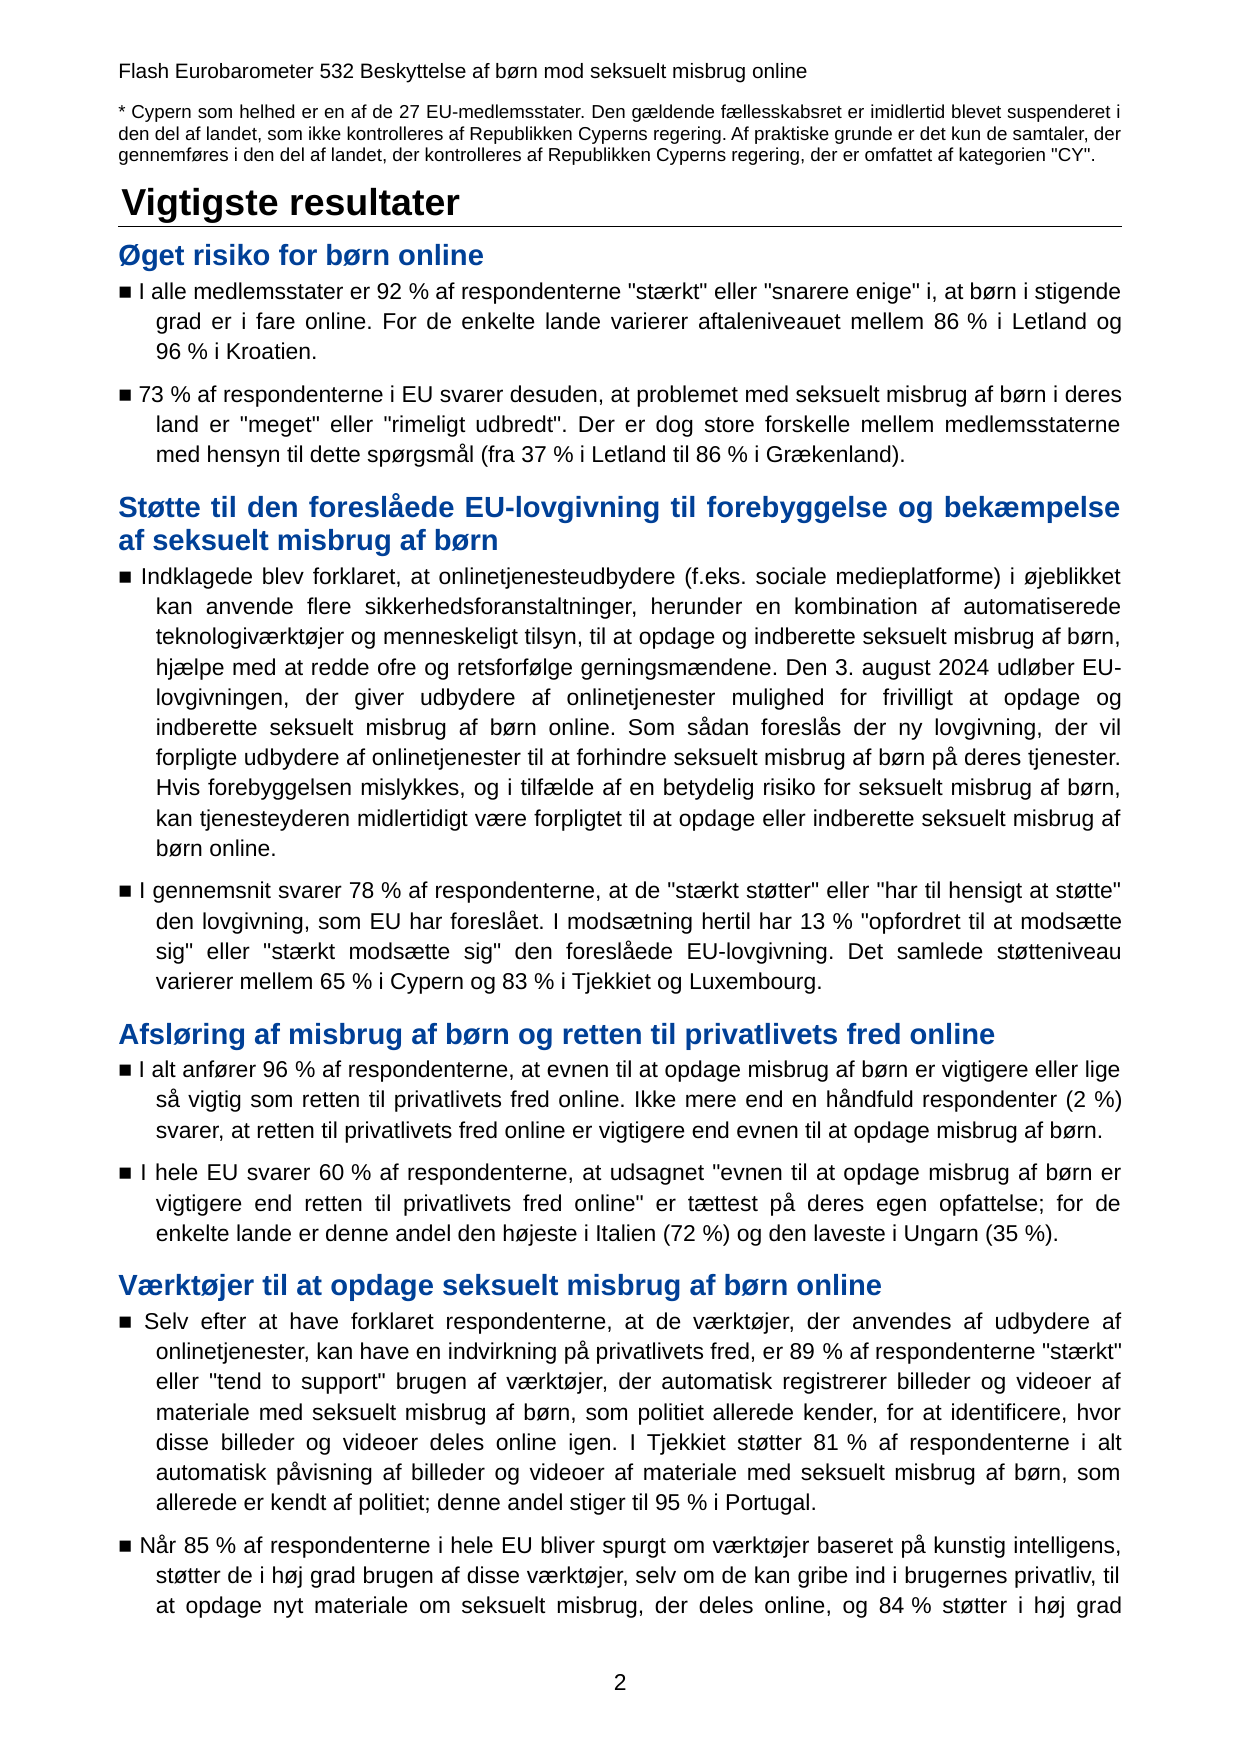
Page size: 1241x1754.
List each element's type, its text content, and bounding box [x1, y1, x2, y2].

list ■ I alle medlemsstater er 92 % af respondenterne "stærkt" eller "snarere enige" i, at børn i stigende grad er i fare online. For de enkelte lande varierer aftaleniveauet mellem 86 % i Letland og 96 % i Kroatien. [118, 278, 1122, 364]
text Værktøjer til at opdage seksuelt misbrug af børn online [118, 1268, 1122, 1302]
list ■ I gennemsnit svarer 78 % af respondenterne, at de "stærkt støtter" eller "har til hensigt at støtte" den lovgivning, som EU har foreslået. I modsætning hertil har 13 % "opfordret til at modsætte sig" eller "stærkt modsætte sig" den foreslåede EU-lovgivning. Det samlede støtteniveau varierer mellem 65 % i Cypern og 83 % i Tjekkiet og Luxembourg. [118, 877, 1122, 994]
text Støtte til den foreslåede EU-lovgivning til forebyggelse og bekæmpelse af seksuelt misbrug af børn [118, 490, 1122, 557]
list ■ Indklagede blev forklaret, at onlinetjenesteudbydere (f.eks. sociale medieplatforme) i øjeblikket kan anvende flere sikkerhedsforanstaltninger, herunder en kombination af automatiserede teknologiværktøjer og menneskeligt tilsyn, til at opdage og indberette seksuelt misbrug af børn, hjælpe med at redde ofre og retsforfølge gerningsmændene. Den 3. august 2024 udløber EU-lovgivningen, der giver udbydere af onlinetjenester mulighed for frivilligt at opdage og indberette seksuelt misbrug af børn online. Som sådan foreslås der ny lovgivning, der vil forpligte udbydere af onlinetjenester til at forhindre seksuelt misbrug af børn på deres tjenester. Hvis forebyggelsen mislykkes, og i tilfælde af en betydelig risiko for seksuelt misbrug af børn, kan tjenesteyderen midlertidigt være forpligtet til at opdage eller indberette seksuelt misbrug af børn online. [118, 563, 1122, 861]
text Øget risiko for børn online [118, 238, 1122, 272]
subtitle Vigtigste resultater [118, 177, 1122, 226]
list ■ I alt anfører 96 % af respondenterne, at evnen til at opdage misbrug af børn er vigtigere eller lige så vigtig som retten til privatlivets fred online. Ikke mere end en håndfuld respondenter (2 %) svarer, at retten til privatlivets fred online er vigtigere end evnen til at opdage misbrug af børn. [118, 1056, 1122, 1143]
text Afsløring af misbrug af børn og retten til privatlivets fred online [118, 1017, 1122, 1050]
list ■ Når 85 % af respondenterne i hele EU bliver spurgt om værktøjer baseret på kunstig intelligens, støtter de i høj grad brugen af disse værktøjer, selv om de kan gribe ind i brugernes privatliv, til at opdage nyt materiale om seksuelt misbrug, der deles online, og 84 % støtter i høj grad [118, 1532, 1122, 1619]
text * Cypern som helhed er en af de 27 EU-medlemsstater. Den gældende fællesskabsret er imidlertid blevet suspenderet i den del af landet, som ikke kontrolleres af Republikken Cyperns regering. Af praktiske grunde er det kun de samtaler, der gennemføres i den del af landet, der kontrolleres af Republikken Cyperns regering, der er omfattet af kategorien "CY". [118, 101, 1122, 165]
list ■ Selv efter at have forklaret respondenterne, at de værktøjer, der anvendes af udbydere af onlinetjenester, kan have en indvirkning på privatlivets fred, er 89 % af respondenterne "stærkt" eller "tend to support" brugen af værktøjer, der automatisk registrerer billeder og videoer af materiale med seksuelt misbrug af børn, som politiet allerede kender, for at identificere, hvor disse billeder og videoer deles online igen. I Tjekkiet støtter 81 % af respondenterne i alt automatisk påvisning af billeder og videoer af materiale med seksuelt misbrug af børn, som allerede er kendt af politiet; denne andel stiger til 95 % i Portugal. [118, 1308, 1122, 1516]
list ■ I hele EU svarer 60 % af respondenterne, at udsagnet "evnen til at opdage misbrug af børn er vigtigere end retten til privatlivets fred online" er tættest på deres egen opfattelse; for de enkelte lande er denne andel den højeste i Italien (72 %) og den laveste i Ungarn (35 %). [118, 1159, 1122, 1246]
list ■ 73 % af respondenterne i EU svarer desuden, at problemet med seksuelt misbrug af børn i deres land er "meget" eller "rimeligt udbredt". Der er dog store forskelle mellem medlemsstaterne med hensyn til dette spørgsmål (fra 37 % i Letland til 86 % i Grækenland). [118, 381, 1122, 468]
